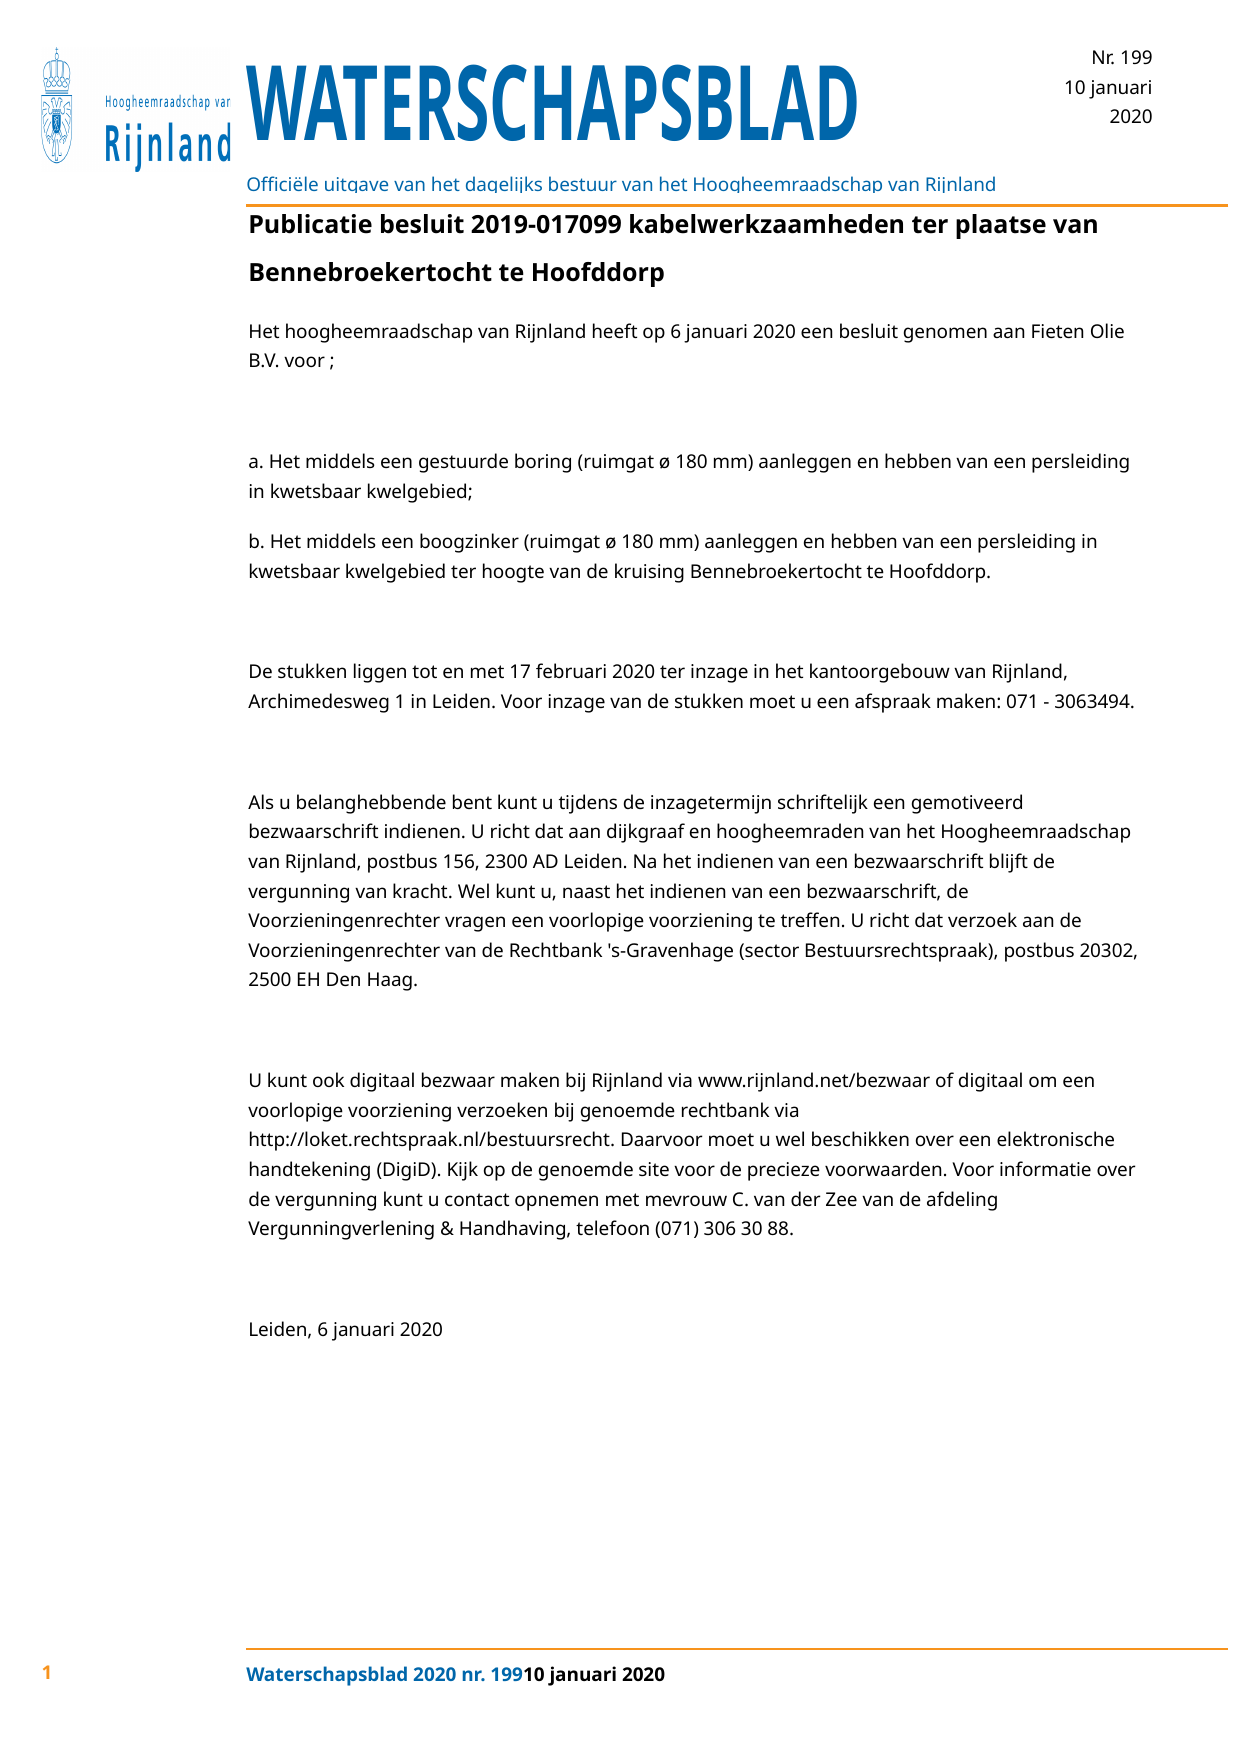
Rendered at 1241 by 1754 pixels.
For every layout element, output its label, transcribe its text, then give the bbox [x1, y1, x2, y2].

picture [41, 47, 231, 172]
text Publicatie besluit 2019-017099 kabelwerkzaamheden ter plaatse van Bennebroekertocht te Hoofddorp [248, 207, 1152, 288]
text Het hoogheemraadschap van Rijnland heeft op 6 januari 2020 een besluit genomen aan Fieten Olie B.V. voor ; [248, 318, 1152, 373]
text Als u belanghebbende bent kunt u tijdens de inzagetermijn schriftelijk een gemotiveerd bezwaarschrift indienen. U richt dat aan dijkgraaf en hoogheemraden van het Hoogheemraadschap van Rijnland, postbus 156, 2300 AD Leiden. Na het indienen van een bezwaarschrift blijft de vergunning van kracht. Wel kunt u, naast het indienen van een bezwaarschrift, de Voorzieningenrechter vragen een voorlopige voorziening te treffen. U richt dat verzoek aan de Voorzieningenrechter van de Rechtbank 's-Gravenhage (sector Bestuursrechtspraak), postbus 20302, 2500 EH Den Haag. [248, 789, 1152, 992]
text De stukken liggen tot en met 17 februari 2020 ter inzage in het kantoorgebouw van Rijnland, Archimedesweg 1 in Leiden. Voor inzage van de stukken moet u een afspraak maken: 071 - 3063494. [248, 659, 1152, 714]
text a. Het middels een gestuurde boring (ruimgat ø 180 mm) aanleggen en hebben van een persleiding in kwetsbaar kwelgebied; [248, 448, 1152, 504]
text Leiden, 6 januari 2020 [248, 1316, 1152, 1342]
text U kunt ook digitaal bezwaar maken bij Rijnland via www.rijnland.net/bezwaar of digitaal om een voorlopige voorziening verzoeken bij genoemde rechtbank via http://loket.rechtspraak.nl/bestuursrecht. Daarvoor moet u wel beschikken over een elektronische handtekening (DigiD). Kijk op de genoemde site voor de precieze voorwaarden. Voor informatie over de vergunning kunt u contact opnemen met mevrouw C. van der Zee van de afdeling Vergunningverlening & Handhaving, telefoon (071) 306 30 88. [248, 1067, 1152, 1241]
text b. Het middels een boogzinker (ruimgat ø 180 mm) aanleggen en hebben van een persleiding in kwetsbaar kwelgebied ter hoogte van de kruising Bennebroekertocht te Hoofddorp. [248, 528, 1152, 584]
